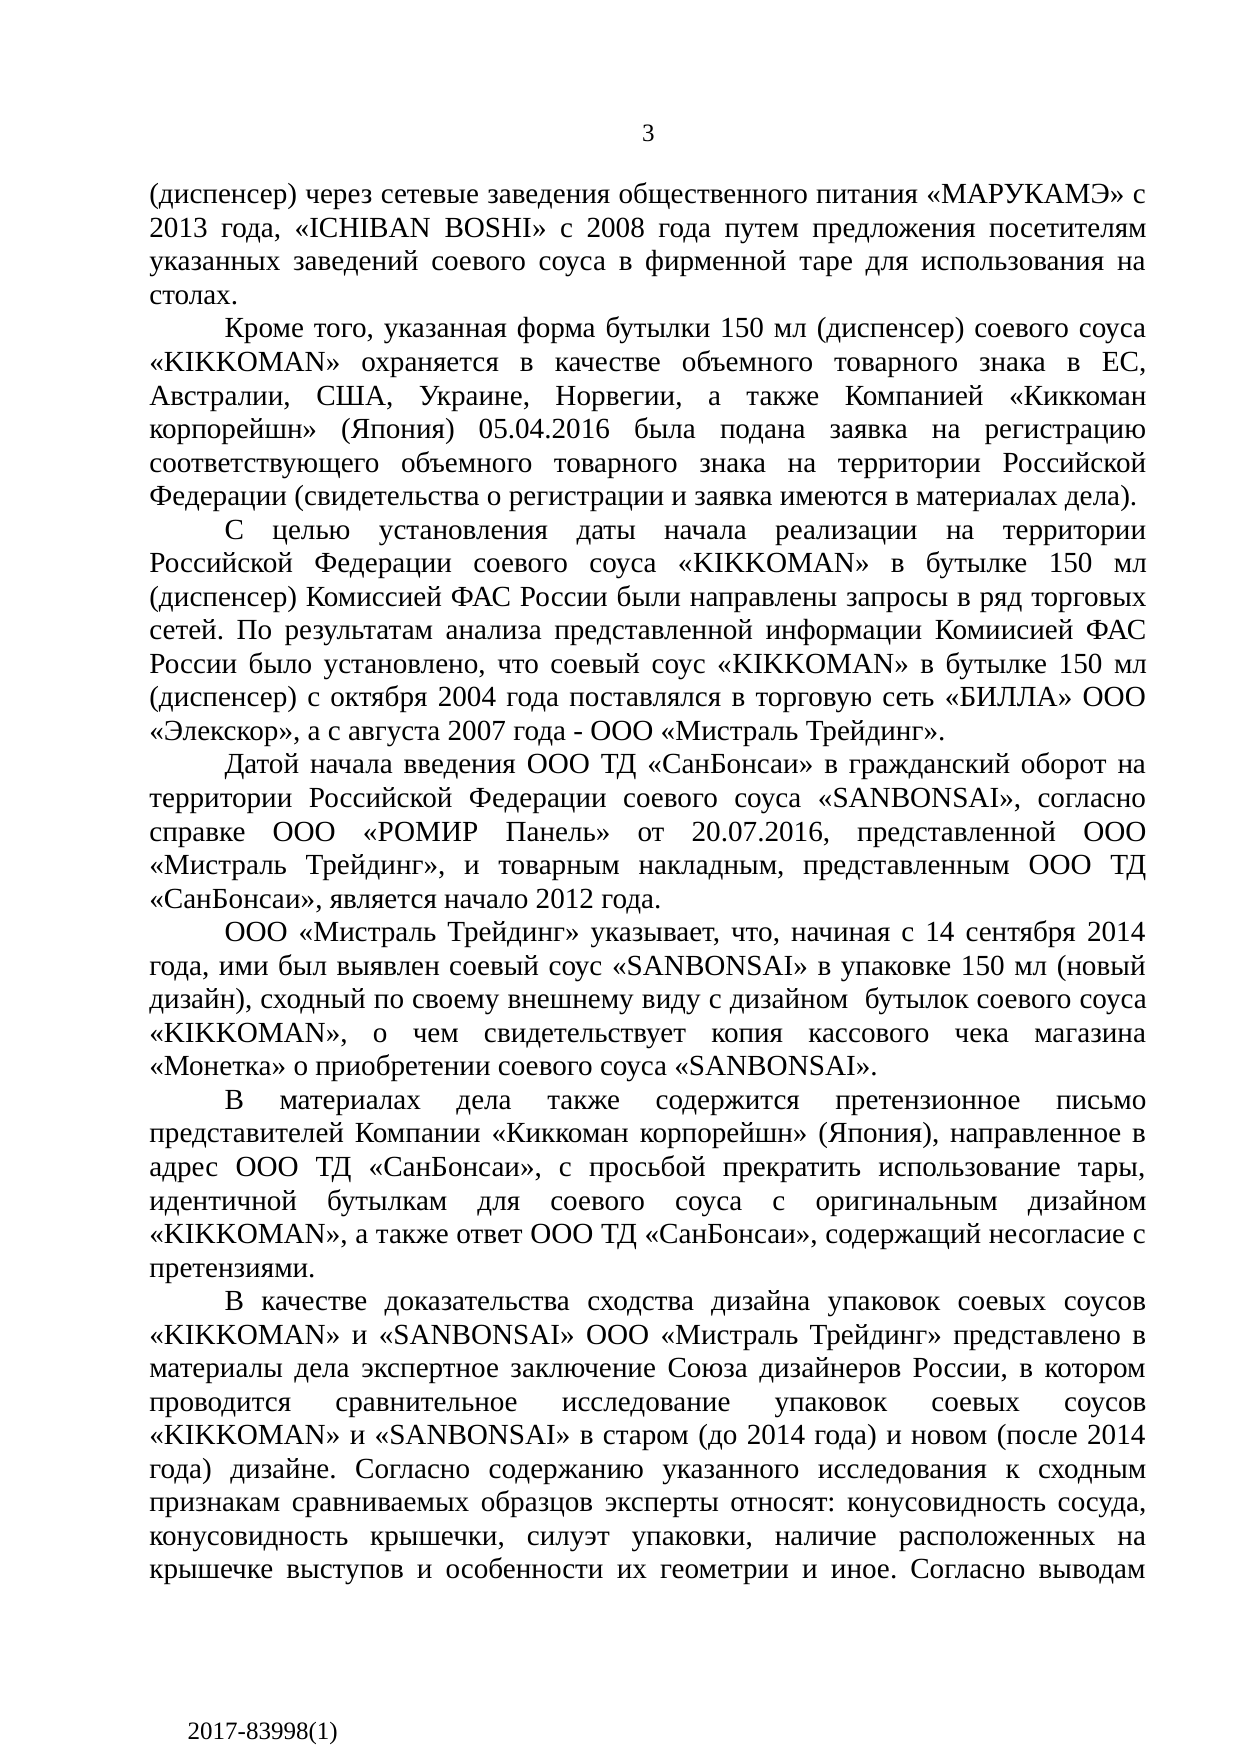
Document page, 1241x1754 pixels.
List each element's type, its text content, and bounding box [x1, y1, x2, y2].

text С целью установления даты начала реализации на территории Российской Федерации соевого соуса «KIKKOMAN» в бутылке 150 мл (диспенсер) Комиссией ФАС России были направлены запросы в ряд торговых сетей. По результатам анализа представленной информации Комиисией ФАС России было установлено, что соевый соус «KIKKOMAN» в бутылке 150 мл (диспенсер) с октября 2004 года поставлялся в торговую сеть «БИЛЛА» ООО «Элекскор», а с августа 2007 года - ООО «Мистраль Трейдинг». [149, 512, 1147, 747]
text Кроме того, указанная форма бутылки 150 мл (диспенсер) соевого соуса «KIKKOMAN» охраняется в качестве объемного товарного знака в ЕС, Австралии, США, Украине, Норвегии, а также Компанией «Киккоман корпорейшн» (Япония) 05.04.2016 была подана заявка на регистрацию соответствующего объемного товарного знака на территории Российской Федерации (свидетельства о регистрации и заявка имеются в материалах дела). [149, 311, 1147, 512]
text ООО «Мистраль Трейдинг» указывает, что, начиная с 14 сентября 2014 года, ими был выявлен соевый соус «SANBONSAI» в упаковке 150 мл (новый дизайн), сходный по своему внешнему виду с дизайном бутылок соевого соуса «KIKKOMAN», о чем свидетельствует копия кассового чека магазина «Монетка» о приобретении соевого соуса «SANBONSAI». [149, 914, 1147, 1082]
text В материалах дела также содержится претензионное письмо представителей Компании «Киккоман корпорейшн» (Япония), направленное в адрес ООО ТД «СанБонсаи», с просьбой прекратить использование тары, идентичной бутылкам для соевого соуса с оригинальным дизайном «KIKKOMAN», а также ответ ООО ТД «СанБонсаи», содержащий несогласие с претензиями. [149, 1082, 1147, 1283]
text В качестве доказательства сходства дизайна упаковок соевых соусов «KIKKOMAN» и «SANBONSAI» ООО «Мистраль Трейдинг» представлено в материалы дела экспертное заключение Союза дизайнеров России, в котором проводится сравнительное исследование упаковок соевых соусов «KIKKOMAN» и «SANBONSAI» в старом (до 2014 года) и новом (после 2014 года) дизайне. Согласно содержанию указанного исследования к сходным признакам сравниваемых образцов эксперты относят: конусовидность сосуда, конусовидность крышечки, силуэт упаковки, наличие расположенных на крышечке выступов и особенности их геометрии и иное. Согласно выводам [149, 1283, 1147, 1585]
text (диспенсер) через сетевые заведения общественного питания «МАРУКАМЭ» с 2013 года, «ICHIBAN BOSHI» с 2008 года путем предложения посетителям указанных заведений соевого соуса в фирменной таре для использования на столах. [149, 176, 1147, 311]
text Датой начала введения ООО ТД «СанБонсаи» в гражданский оборот на территории Российской Федерации соевого соуса «SANBONSAI», согласно справке ООО «РОМИР Панель» от 20.07.2016, представленной ООО «Мистраль Трейдинг», и товарным накладным, представленным ООО ТД «СанБонсаи», является начало 2012 года. [149, 747, 1147, 914]
